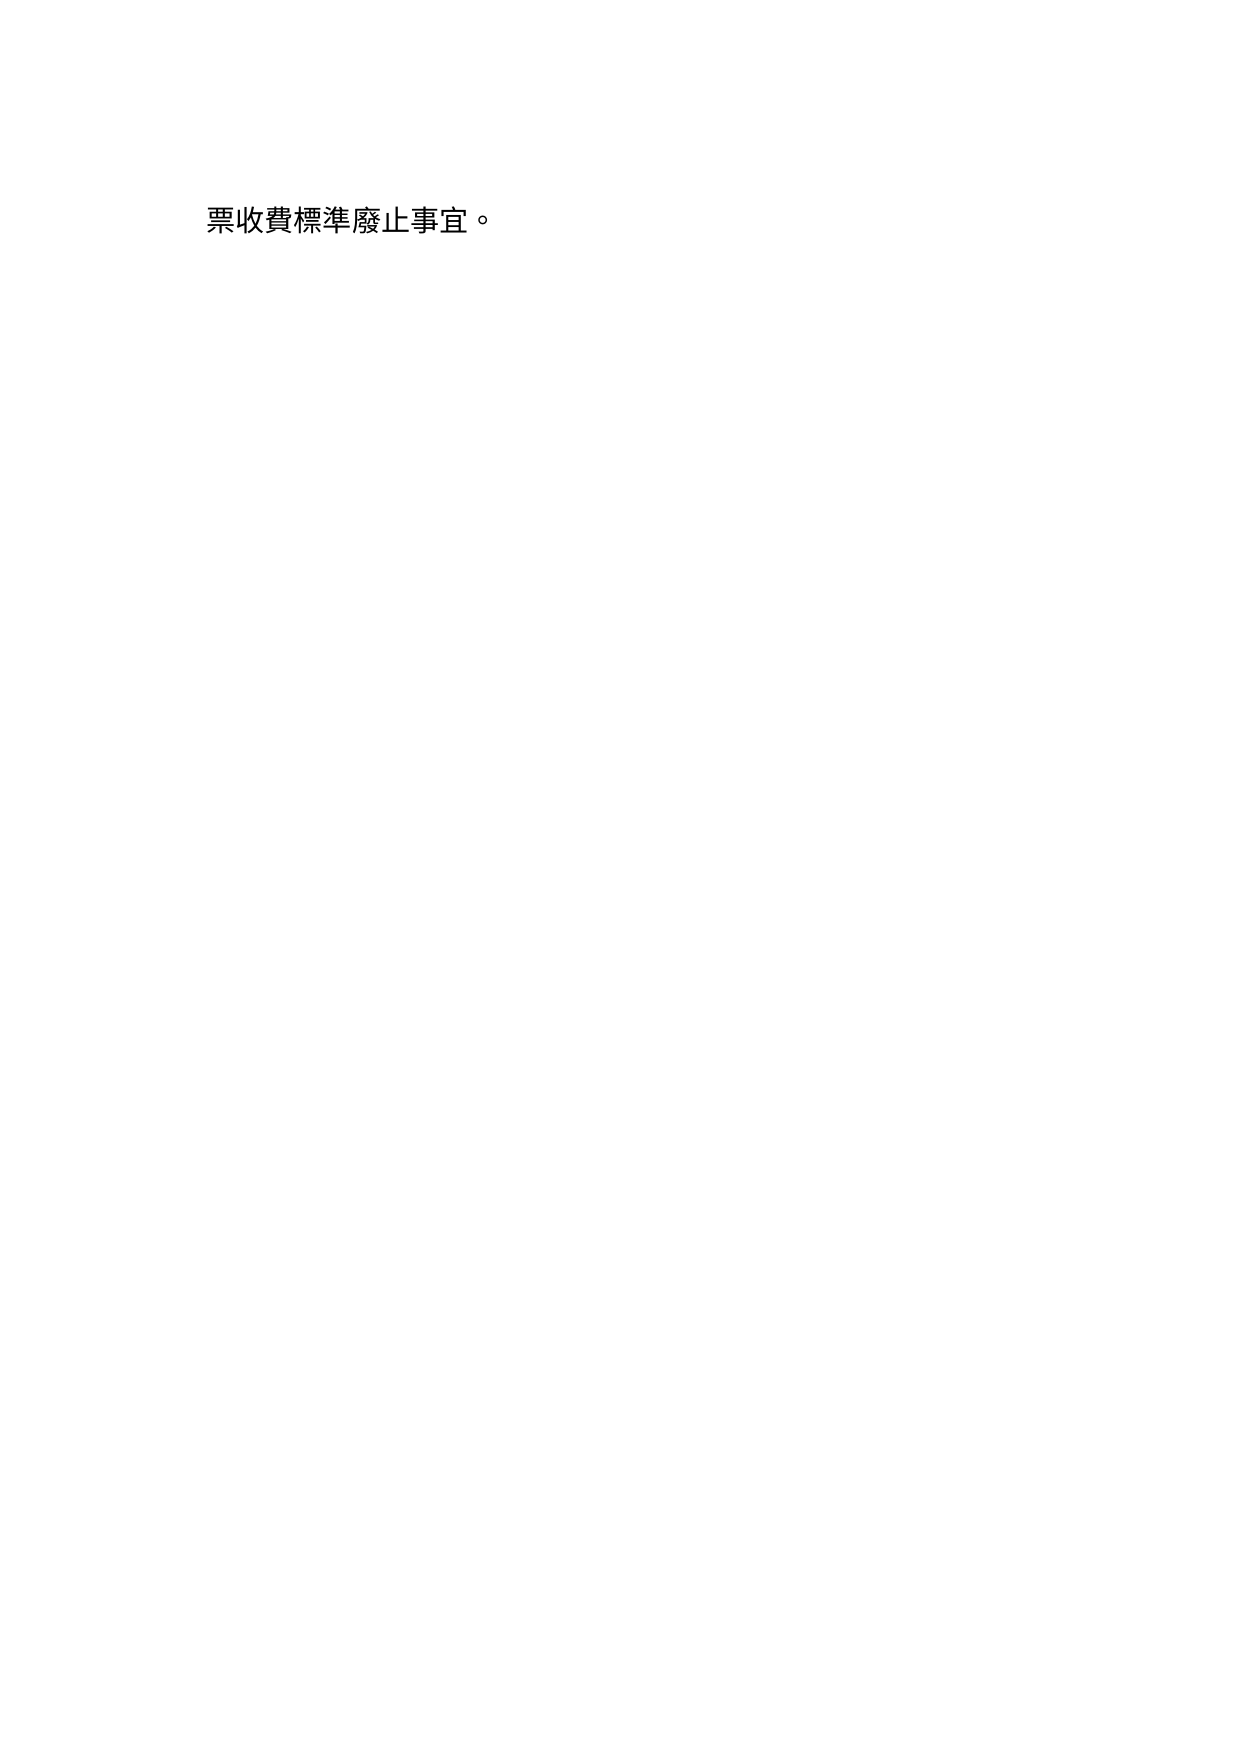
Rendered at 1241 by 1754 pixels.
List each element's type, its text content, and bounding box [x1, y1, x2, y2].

text 六、為依《規費法》第13條：「有下列各款情事之一者，規費主管機關得免徵、減徵或停徵應徵收之規費：……，三、基於公共利益或特殊需要考量。」辦理停徵規費，113年2月21日文化局函詢財政部停徵規費是否適用規費法第12條第1款及第13條第3款規定一案，後由財政部於113年2月23日釋示；文化局續於113年3月15日邀請本府財政局、法務局針對本案進行討論。後於113年5月14日經簽報市長同意，台北二二八紀念館為具有公益、教育性質之參觀場所，符合前揭《規費法》第13條辦理教育宣導之精神，依規辦理本館門票收費標準廢止事宜。 [148, 189, 1092, 242]
